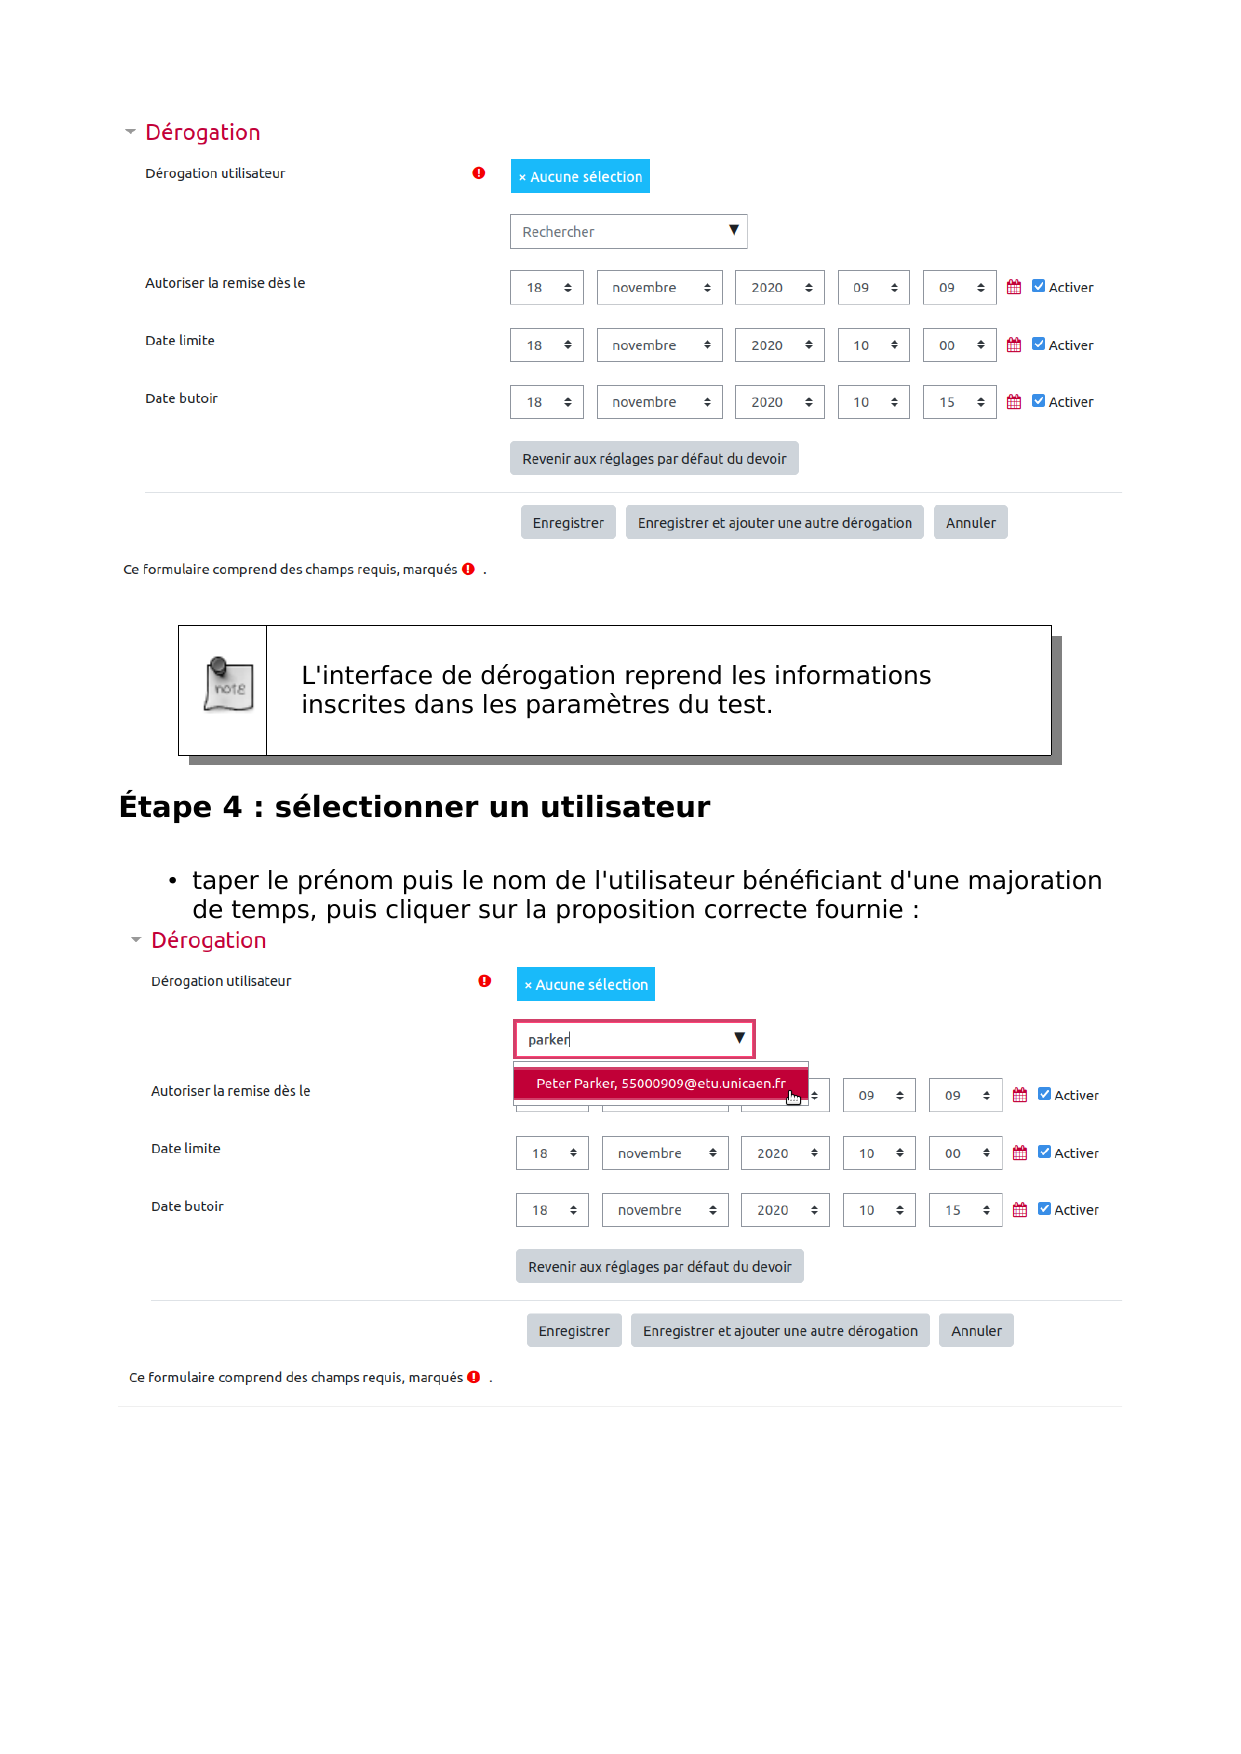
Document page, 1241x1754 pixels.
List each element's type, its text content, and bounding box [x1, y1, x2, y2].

subtitle Étape 4 : sélectionner un utilisateur [118, 790, 1122, 824]
picture [190, 649, 266, 725]
picture [118, 118, 1123, 584]
picture [118, 924, 1123, 1407]
table_header [179, 626, 266, 755]
table_header L'interface de dérogation reprend les informations inscrites dans les paramètres du test. [267, 626, 1051, 755]
list taper le prénom puis le nom de l'utilisateur bénéficiant d'une majoration de temps, puis cliquer sur la proposition correcte fournie : [177, 866, 1122, 924]
